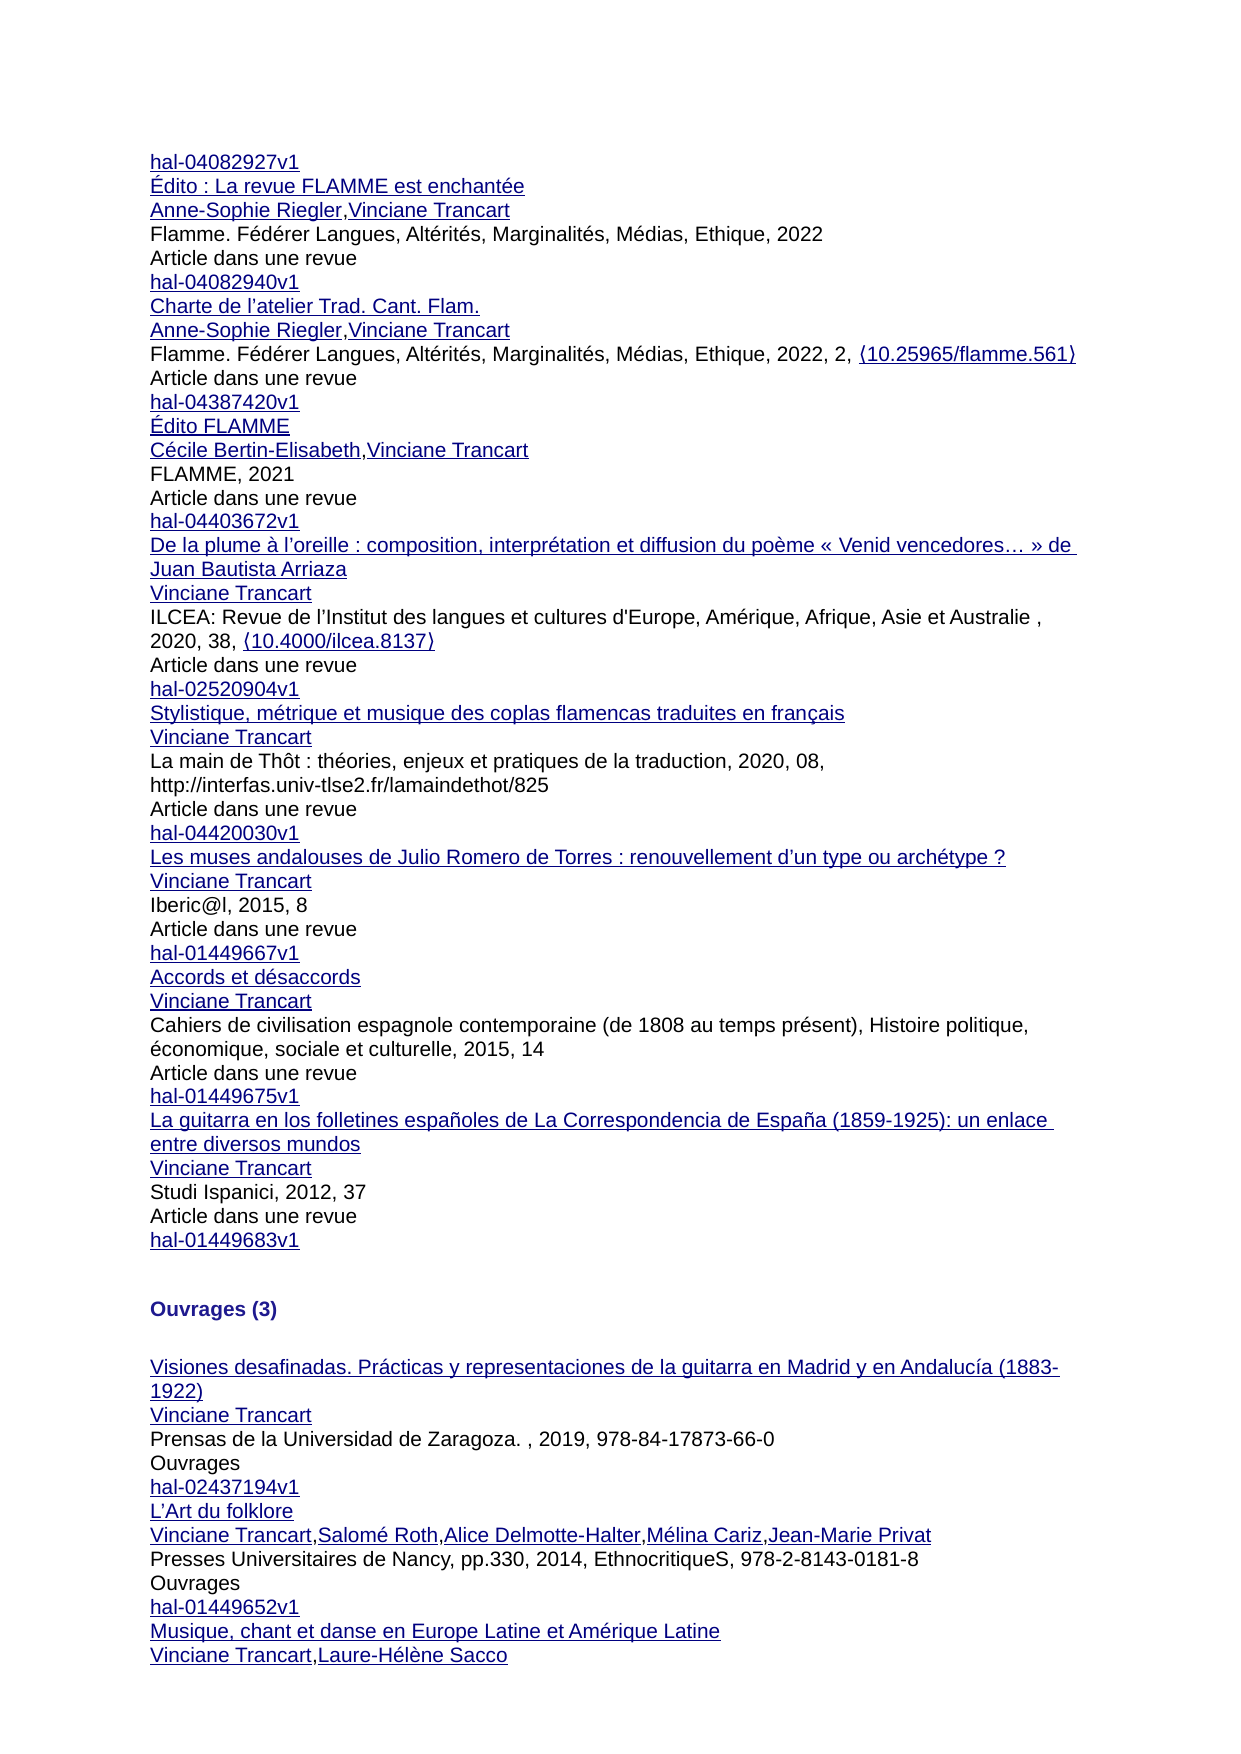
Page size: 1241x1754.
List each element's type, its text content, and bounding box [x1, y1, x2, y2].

table_cell Musique, chant et danse en Europe Latine et Amérique Latine Vinciane Trancart,Laure-Hélène Sacco [150, 1619, 1090, 1667]
table_cell hal-04082927v1 [150, 150, 1090, 174]
table_cell Édito FLAMME Cécile Bertin-Elisabeth,Vinciane Trancart FLAMME, 2021 Article dans une revue hal-04403672v1 [150, 414, 1090, 533]
table_cell Édito : La revue FLAMME est enchantée Anne-Sophie Riegler,Vinciane Trancart Flamme. Fédérer Langues, Altérités, Marginalités, Médias, Ethique, 2022 Article dans une revue hal-04082940v1 [150, 174, 1090, 294]
table_cell Charte de l’atelier Trad. Cant. Flam. Anne-Sophie Riegler,Vinciane Trancart Flamme. Fédérer Langues, Altérités, Marginalités, Médias, Ethique, 2022, 2, ⟨10.25965/flamme.561⟩ Article dans une revue hal-04387420v1 [150, 294, 1090, 413]
subtitle Ouvrages (3) [150, 1297, 1090, 1321]
table_cell Stylistique, métrique et musique des coplas flamencas traduites en français Vinciane Trancart La main de Thôt : théories, enjeux et pratiques de la traduction, 2020, 08, http://interfas.univ-tlse2.fr/lamaindethot/825 Article dans une revue hal-04420030v1 [150, 701, 1090, 845]
table_cell La guitarra en los folletines españoles de La Correspondencia de España (1859-1925): un enlace entre diversos mundos Vinciane Trancart Studi Ispanici, 2012, 37 Article dans une revue hal-01449683v1 [150, 1108, 1090, 1252]
table_cell Les muses andalouses de Julio Romero de Torres : renouvellement d’un type ou archétype ? Vinciane Trancart Iberic@l, 2015, 8 Article dans une revue hal-01449667v1 [150, 845, 1090, 964]
table_cell L’Art du folklore Vinciane Trancart,Salomé Roth,Alice Delmotte-Halter,Mélina Cariz,Jean-Marie Privat Presses Universitaires de Nancy, pp.330, 2014, EthnocritiqueS, 978-2-8143-0181-8 Ouvrages hal-01449652v1 [150, 1499, 1090, 1619]
table_cell De la plume à l’oreille : composition, interprétation et diffusion du poème « Venid vencedores… » de Juan Bautista Arriaza Vinciane Trancart ILCEA: Revue de l’Institut des langues et cultures d'Europe, Amérique, Afrique, Asie et Australie , 2020, 38, ⟨10.4000/ilcea.8137⟩ Article dans une revue hal-02520904v1 [150, 533, 1090, 701]
table_cell Accords et désaccords Vinciane Trancart Cahiers de civilisation espagnole contemporaine (de 1808 au temps présent), Histoire politique, économique, sociale et culturelle, 2015, 14 Article dans une revue hal-01449675v1 [150, 965, 1090, 1108]
table_header Visiones desafinadas. Prácticas y representaciones de la guitarra en Madrid y en Andalucía (1883-1922) Vinciane Trancart Prensas de la Universidad de Zaragoza. , 2019, 978-84-17873-66-0 Ouvrages hal-02437194v1 [150, 1355, 1090, 1499]
